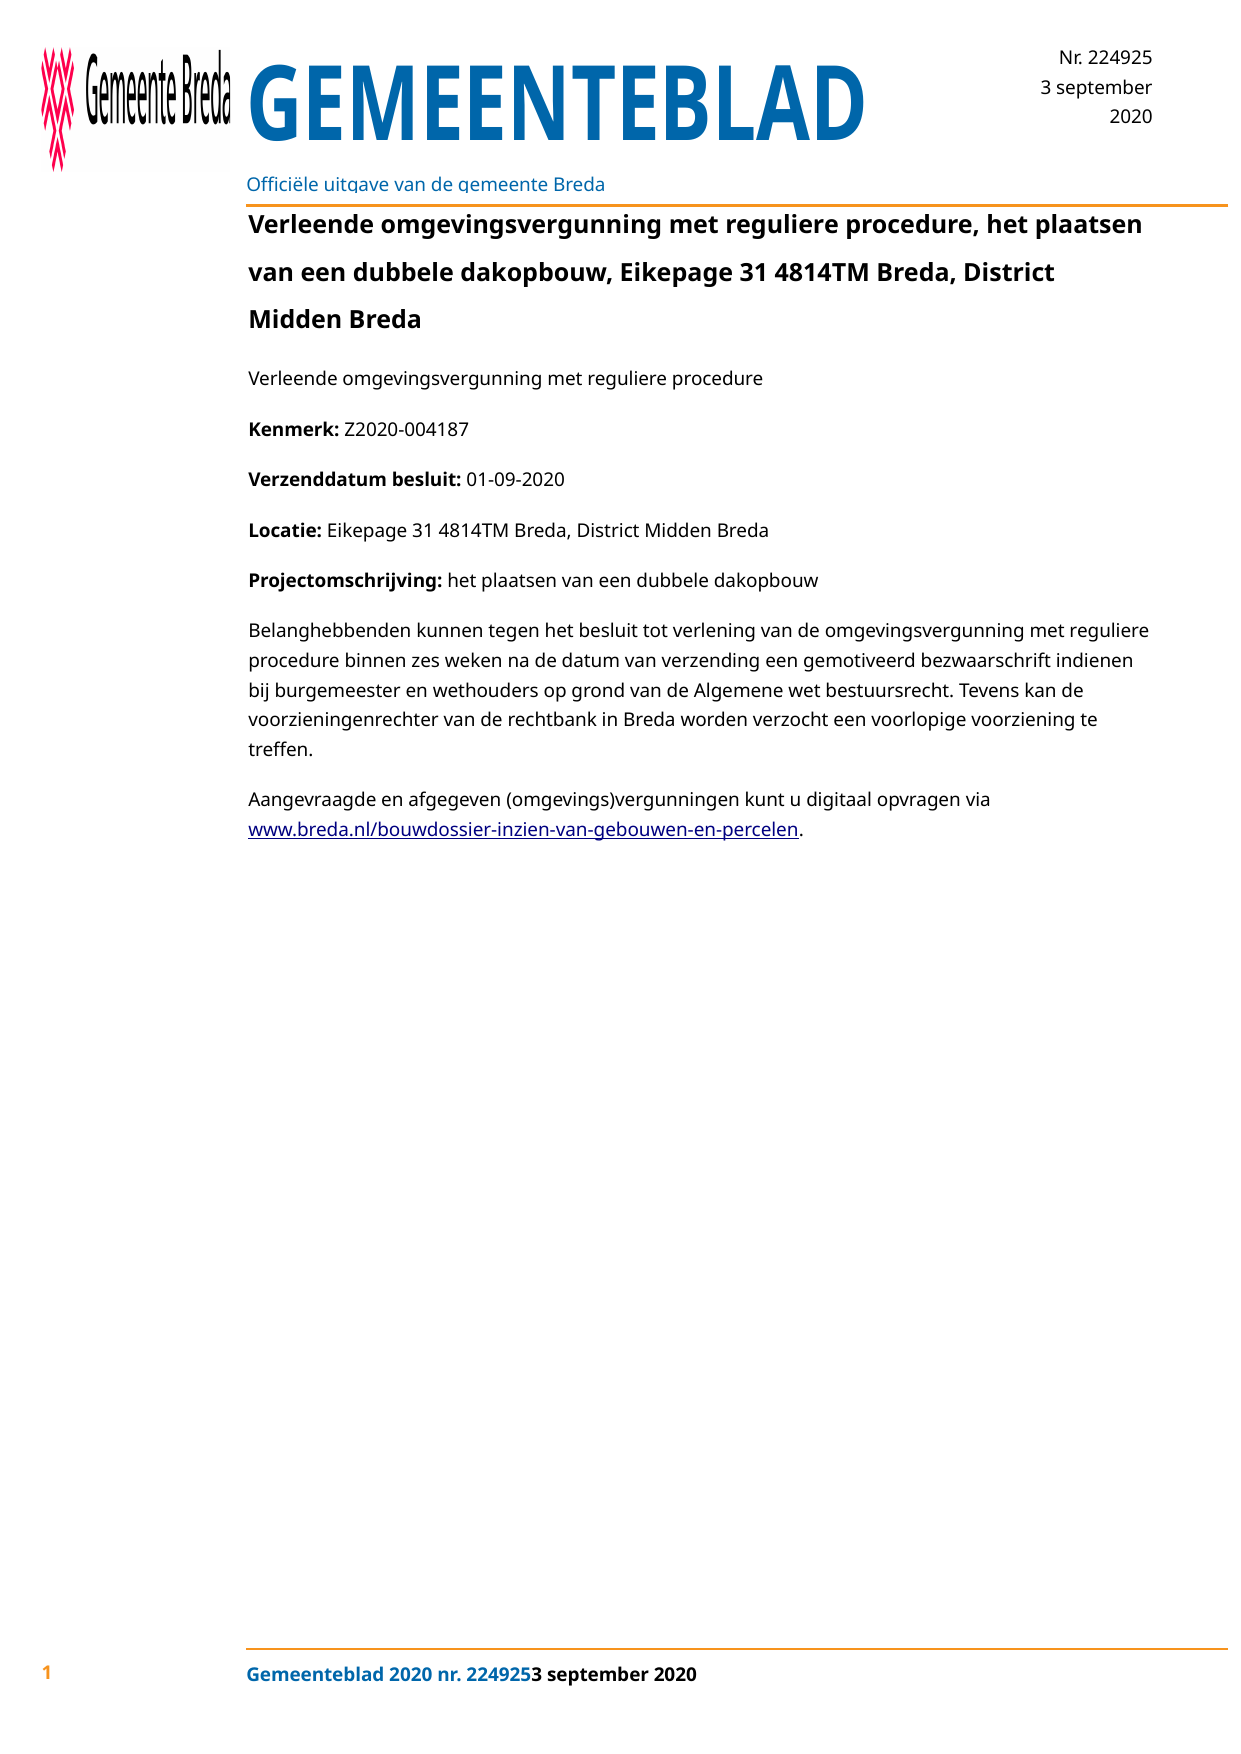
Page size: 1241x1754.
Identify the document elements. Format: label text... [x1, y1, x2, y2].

text Locatie: Eikepage 31 4814TM Breda, District Midden Breda [248, 517, 1152, 542]
text Belanghebbenden kunnen tegen het besluit tot verlening van de omgevingsvergunning met reguliere procedure binnen zes weken na de datum van verzending een gemotiveerd bezwaarschrift indienen bij burgemeester en wethouders op grond van de Algemene wet bestuursrecht. Tevens kan de voorzieningenrechter van de rechtbank in Breda worden verzocht een voorlopige voorziening te treffen. [248, 618, 1152, 762]
text Kenmerk: Z2020-004187 [248, 416, 1152, 442]
text Verzenddatum besluit: 01-09-2020 [248, 466, 1152, 492]
text Verleende omgevingsvergunning met reguliere procedure, het plaatsen van een dubbele dakopbouw, Eikepage 31 4814TM Breda, District Midden Breda [248, 207, 1152, 336]
text Verleende omgevingsvergunning met reguliere procedure [248, 366, 1152, 391]
text Aangevraagde en afgegeven (omgevings)vergunningen kunt u digitaal opvragen via www.breda.nl/bouwdossier-inzien-van-gebouwen-en-percelen. [248, 786, 1152, 842]
picture [41, 47, 231, 172]
text Projectomschrijving: het plaatsen van een dubbele dakopbouw [248, 567, 1152, 593]
